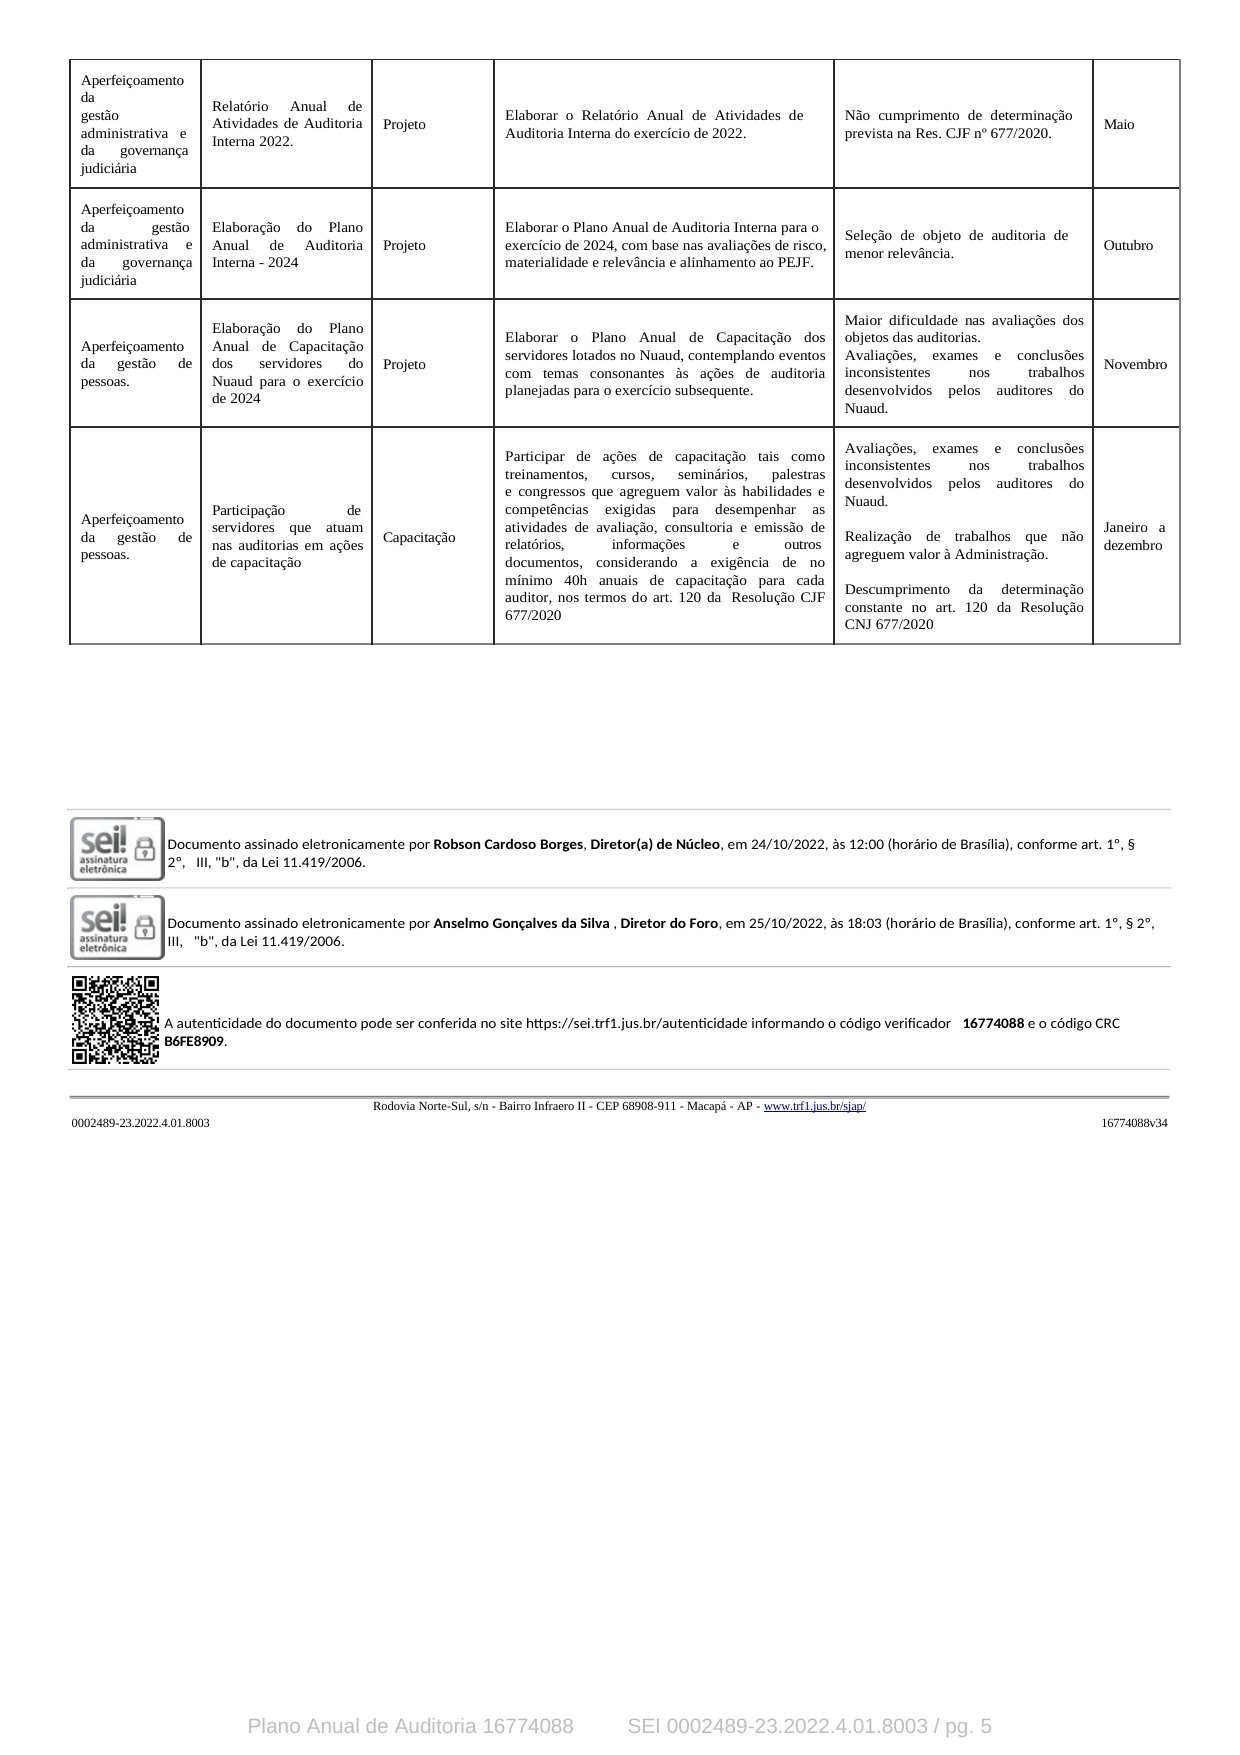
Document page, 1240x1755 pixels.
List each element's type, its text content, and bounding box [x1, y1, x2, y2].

picture [72, 976, 159, 1064]
table_cell Seleção de objeto de auditoria de menor relevância. [835, 189, 1092, 298]
table_cell Janeiro a dezembro [1094, 428, 1179, 643]
table_cell Aperfeiçoamento da gestão de pessoas. [71, 300, 200, 426]
table_cell Elaboração do Plano Anual de Capacitação dos servidores do Nuaud para o exercício de 2024 [202, 300, 371, 426]
table_cell Aperfeiçoamento da gestão de pessoas. [71, 428, 200, 643]
table_header Elaborar o Relatório Anual de Atividades de Auditoria Interna do exercício de 2022. [495, 60, 833, 187]
table_cell Projeto [373, 189, 493, 298]
table_cell Novembro [1094, 300, 1179, 426]
text Rodovia Norte-Sul, s/n - Bairro Infraero II - CEP 68908-911 - Macapá - AP - www.trf1.jus.br/sjap/ [56, 1094, 1183, 1113]
picture [70, 895, 165, 960]
table_cell Elaborar o Plano Anual de Auditoria Interna para o exercício de 2024, com base nas avaliações de risco, materialidade e relevância e alinhamento ao PEJF. [495, 189, 833, 298]
text 0002489-23.2022.4.01.8003 16774088v34 [56, 1115, 1183, 1130]
table_cell Outubro [1094, 189, 1179, 298]
table_cell Participação de servidores que atuam nas auditorias em ações de capacitação [202, 428, 371, 643]
table_cell Aperfeiçoamento da gestão administrativa e da governança judiciária [71, 189, 200, 298]
table_header Não cumprimento de determinação prevista na Res. CJF nº 677/2020. [835, 60, 1092, 187]
table_header Relatório Anual de Atividades de Auditoria Interna 2022. [202, 60, 371, 187]
table_header Projeto [373, 60, 493, 187]
table_cell Capacitação [373, 428, 493, 643]
table_cell Participar de ações de capacitação tais como treinamentos, cursos, seminários, palestras e congressos que agreguem valor às habilidades e competências exigidas para desempenhar as atividades de avaliação, consultoria e emissão de relatórios, informações e outros documentos, considerando a exigência de no mínimo 40h anuais de capacitação para cada auditor, nos termos do art. 120 da Resolução CJF 677/2020 [495, 428, 833, 643]
table_cell Avaliações, exames e conclusões inconsistentes nos trabalhos desenvolvidos pelos auditores do Nuaud. Realização de trabalhos que não agreguem valor à Administração. Descumprimento da determinação constante no art. 120 da Resolução CNJ 677/2020 [835, 428, 1092, 643]
table_cell Projeto [373, 300, 493, 426]
table_header Aperfeiçoamento da gestão administrativa e da governança judiciária [71, 60, 200, 187]
picture [70, 817, 165, 881]
table_cell Elaboração do Plano Anual de Auditoria Interna - 2024 [202, 189, 371, 298]
table_header Maio [1094, 60, 1179, 187]
table_cell Elaborar o Plano Anual de Capacitação dos servidores lotados no Nuaud, contemplando eventos com temas consonantes às ações de auditoria planejadas para o exercício subsequente. [495, 300, 833, 426]
table_cell Maior dificuldade nas avaliações dos objetos das auditorias. Avaliações, exames e conclusões inconsistentes nos trabalhos desenvolvidos pelos auditores do Nuaud. [835, 300, 1092, 426]
